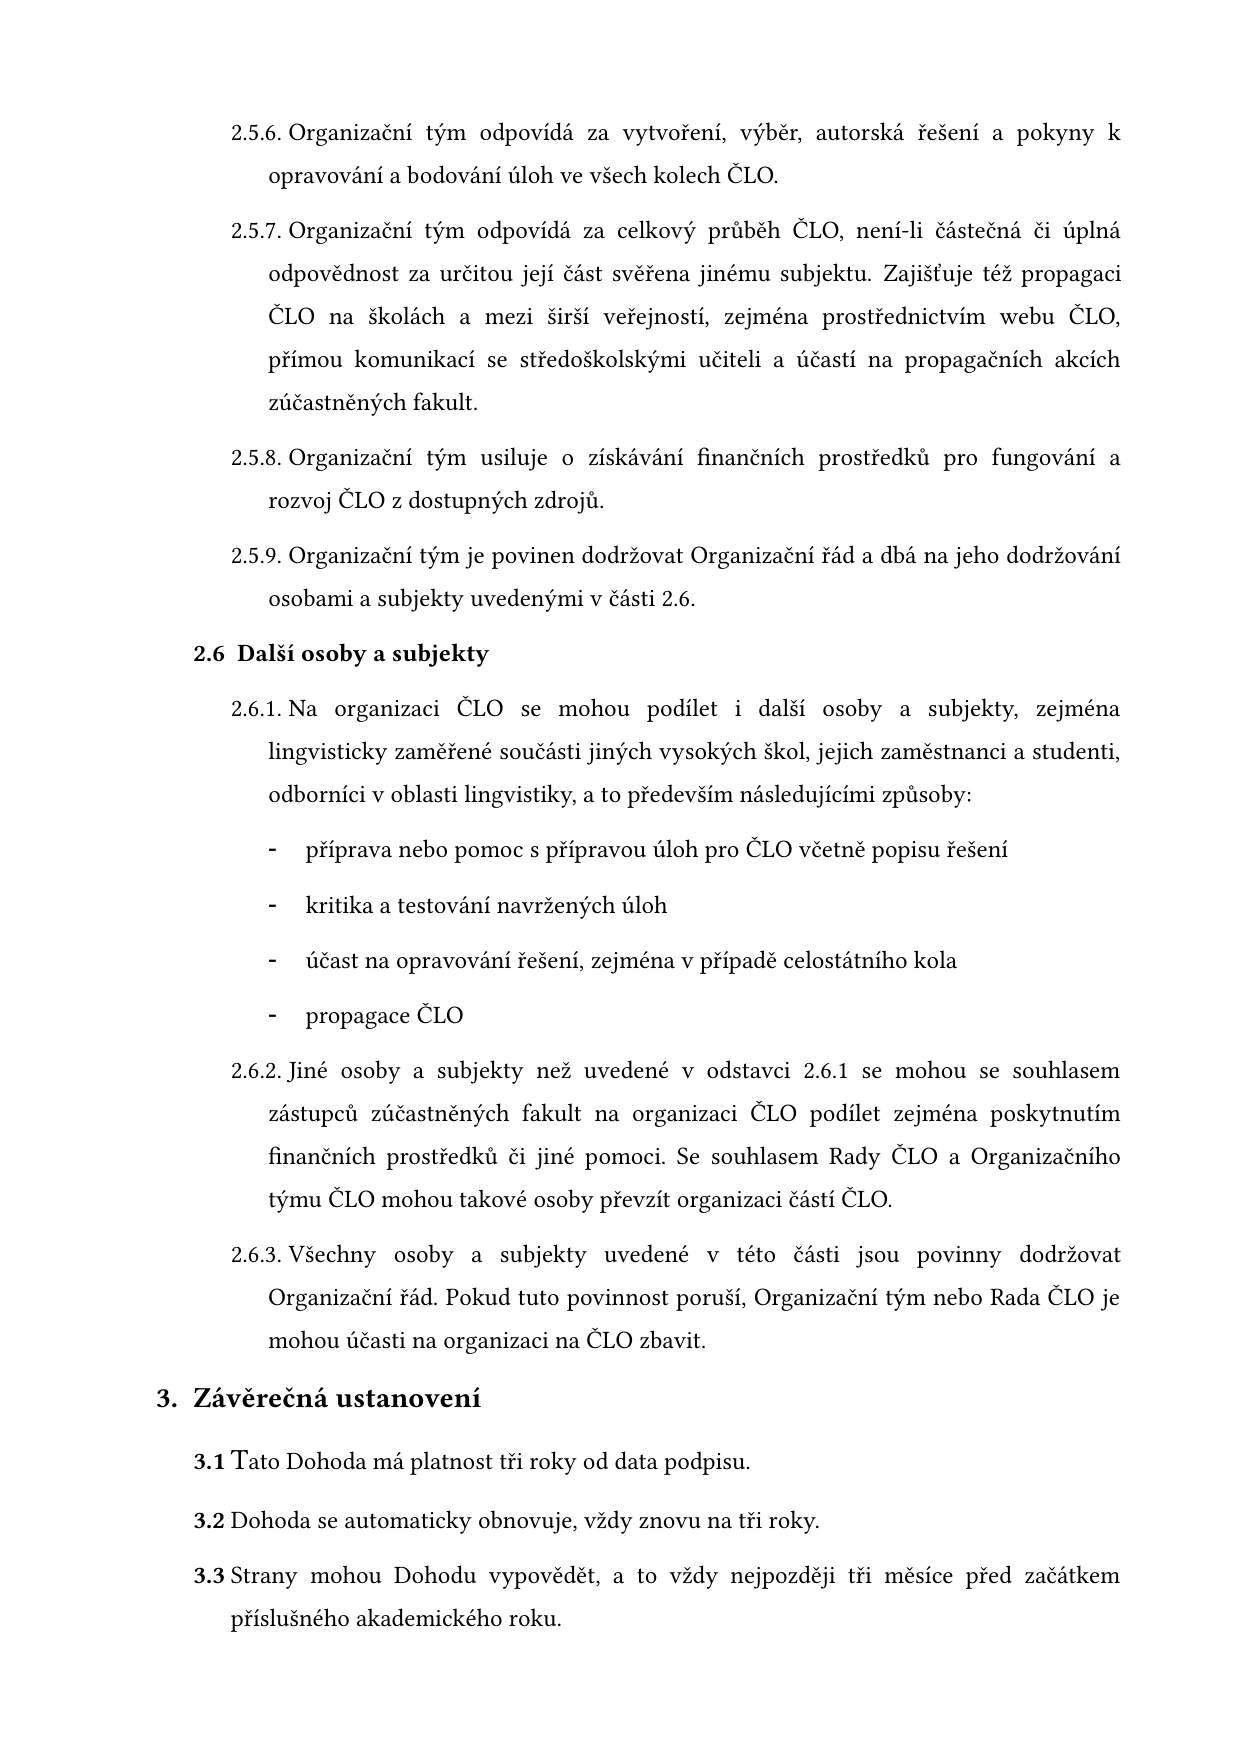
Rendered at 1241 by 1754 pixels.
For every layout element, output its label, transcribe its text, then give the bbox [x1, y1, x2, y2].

list propagace ČLO [268, 1001, 1122, 1030]
list Strany mohou Dohodu vypovědět, a to vždy nejpozději tři měsíce před začátkem příslušného akademického roku. [193, 1561, 1122, 1632]
list Závěrečná ustanovení [156, 1381, 1122, 1414]
list Další osoby a subjekty [193, 639, 1122, 668]
list Jiné osoby a subjekty než uvedené v odstavci 2.6.1 se mohou se souhlasem zástupců zúčastněných fakult na organizaci ČLO podílet zejména poskytnutím finančních prostředků či jiné pomoci. Se souhlasem Rady ČLO a Organizačního týmu ČLO mohou takové osoby převzít organizaci částí ČLO. [231, 1057, 1122, 1213]
list Organizační tým odpovídá za celkový průběh ČLO, není-li částečná či úplná odpovědnost za určitou její část svěřena jinému subjektu. Zajišťuje též propagaci ČLO na školách a mezi širší veřejností, zejména prostřednictvím webu ČLO, přímou komunikací se středoškolskými učiteli a účastí na propagačních akcích zúčastněných fakult. [231, 216, 1122, 416]
list Dohoda se automaticky obnovuje, vždy znovu na tři roky. [193, 1506, 1122, 1534]
list účast na opravování řešení, zejména v případě celostátního kola [268, 946, 1122, 974]
list Tato Dohoda má platnost tři roky od data podpisu. [193, 1443, 1122, 1477]
list Organizační tým odpovídá za vytvoření, výběr, autorská řešení a pokyny k opravování a bodování úloh ve všech kolech ČLO. [231, 118, 1122, 189]
list příprava nebo pomoc s přípravou úloh pro ČLO včetně popisu řešení [268, 835, 1122, 864]
list Všechny osoby a subjekty uvedené v této části jsou povinny dodržovat Organizační řád. Pokud tuto povinnost poruší, Organizační tým nebo Rada ČLO je mohou účasti na organizaci na ČLO zbavit. [231, 1240, 1122, 1354]
list Organizační tým je povinen dodržovat Organizační řád a dbá na jeho dodržování osobami a subjekty uvedenými v části 2.6. [231, 541, 1122, 612]
list Na organizaci ČLO se mohou podílet i další osoby a subjekty, zejména lingvisticky zaměřené součásti jiných vysokých škol, jejich zaměstnanci a studenti, odborníci v oblasti lingvistiky, a to především následujícími způsoby: [231, 694, 1122, 808]
list Organizační tým usiluje o získávání finančních prostředků pro fungování a rozvoj ČLO z dostupných zdrojů. [231, 443, 1122, 514]
list kritika a testování navržených úloh [268, 891, 1122, 919]
